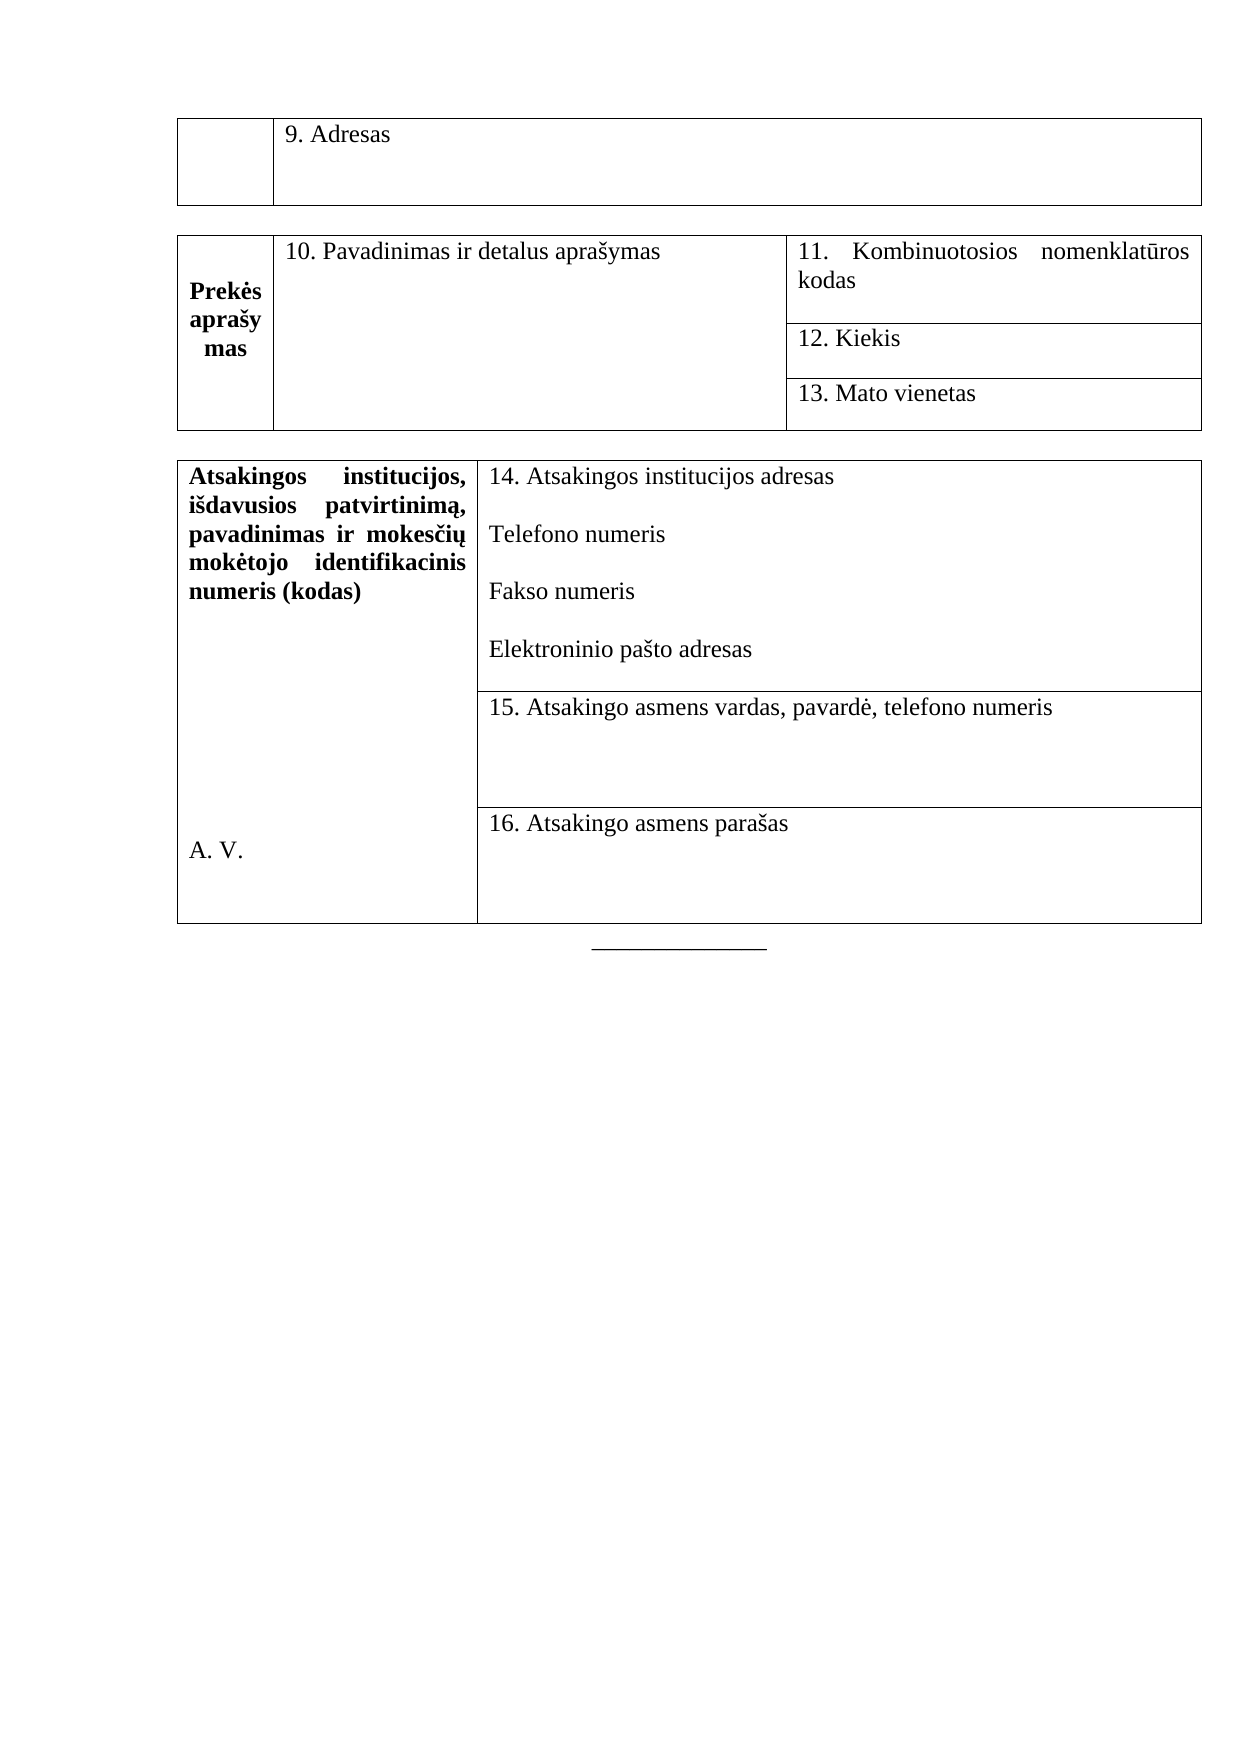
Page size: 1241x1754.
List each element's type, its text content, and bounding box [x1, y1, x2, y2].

table_header Atsakingos institucijos, išdavusios patvirtinimą, pavadinimas ir mokesčių mokėtojo identifikacinis numeris (kodas) A. V. [178, 461, 477, 923]
table_cell 12. Kiekis [787, 324, 1201, 377]
table_header 10. Pavadinimas ir detalus aprašymas [274, 236, 786, 430]
table_header 14. Atsakingos institucijos adresas Telefono numeris Fakso numeris Elektroninio pašto adresas [478, 461, 1201, 691]
text ______________ [177, 924, 1181, 953]
table_header [178, 119, 273, 205]
table_cell 15. Atsakingo asmens vardas, pavardė, telefono numeris [478, 692, 1201, 807]
table_header 11. Kombinuotosios nomenklatūros kodas [787, 236, 1201, 322]
table_cell 13. Mato vienetas [787, 379, 1201, 430]
table_header Prekės aprašymas [178, 236, 273, 430]
table_cell 16. Atsakingo asmens parašas [478, 808, 1201, 923]
table_cell 9. Adresas [274, 119, 1201, 205]
